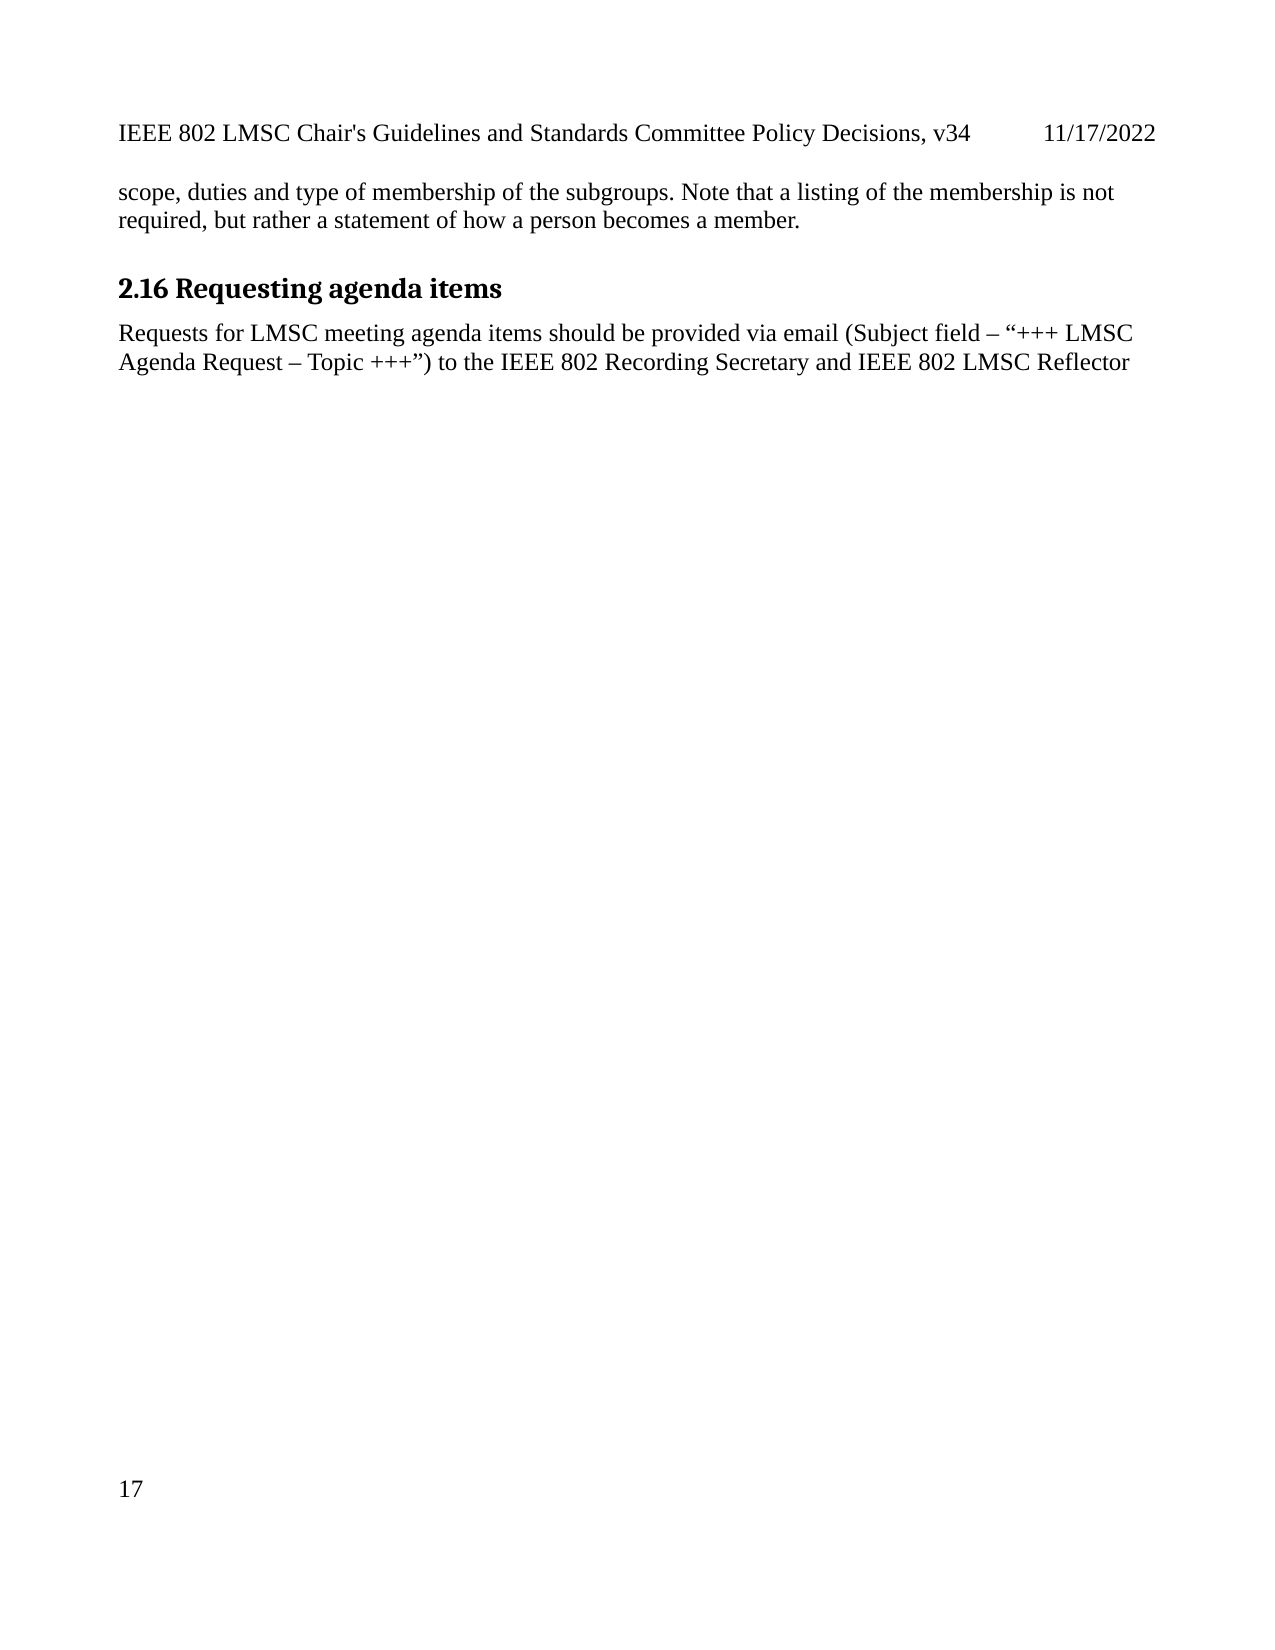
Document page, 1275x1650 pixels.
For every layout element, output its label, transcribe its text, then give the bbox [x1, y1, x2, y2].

text scope, duties and type of membership of the subgroups. Note that a listing of the membership is not required, but rather a statement of how a person becomes a member. [118, 177, 1157, 234]
text Requests for LMSC meeting agenda items should be provided via email (Subject field – “+++ LMSC Agenda Request – Topic +++”) to the IEEE 802 Recording Secretary and IEEE 802 LMSC Reflector [118, 318, 1157, 375]
subtitle Requesting agenda items [118, 272, 1157, 305]
